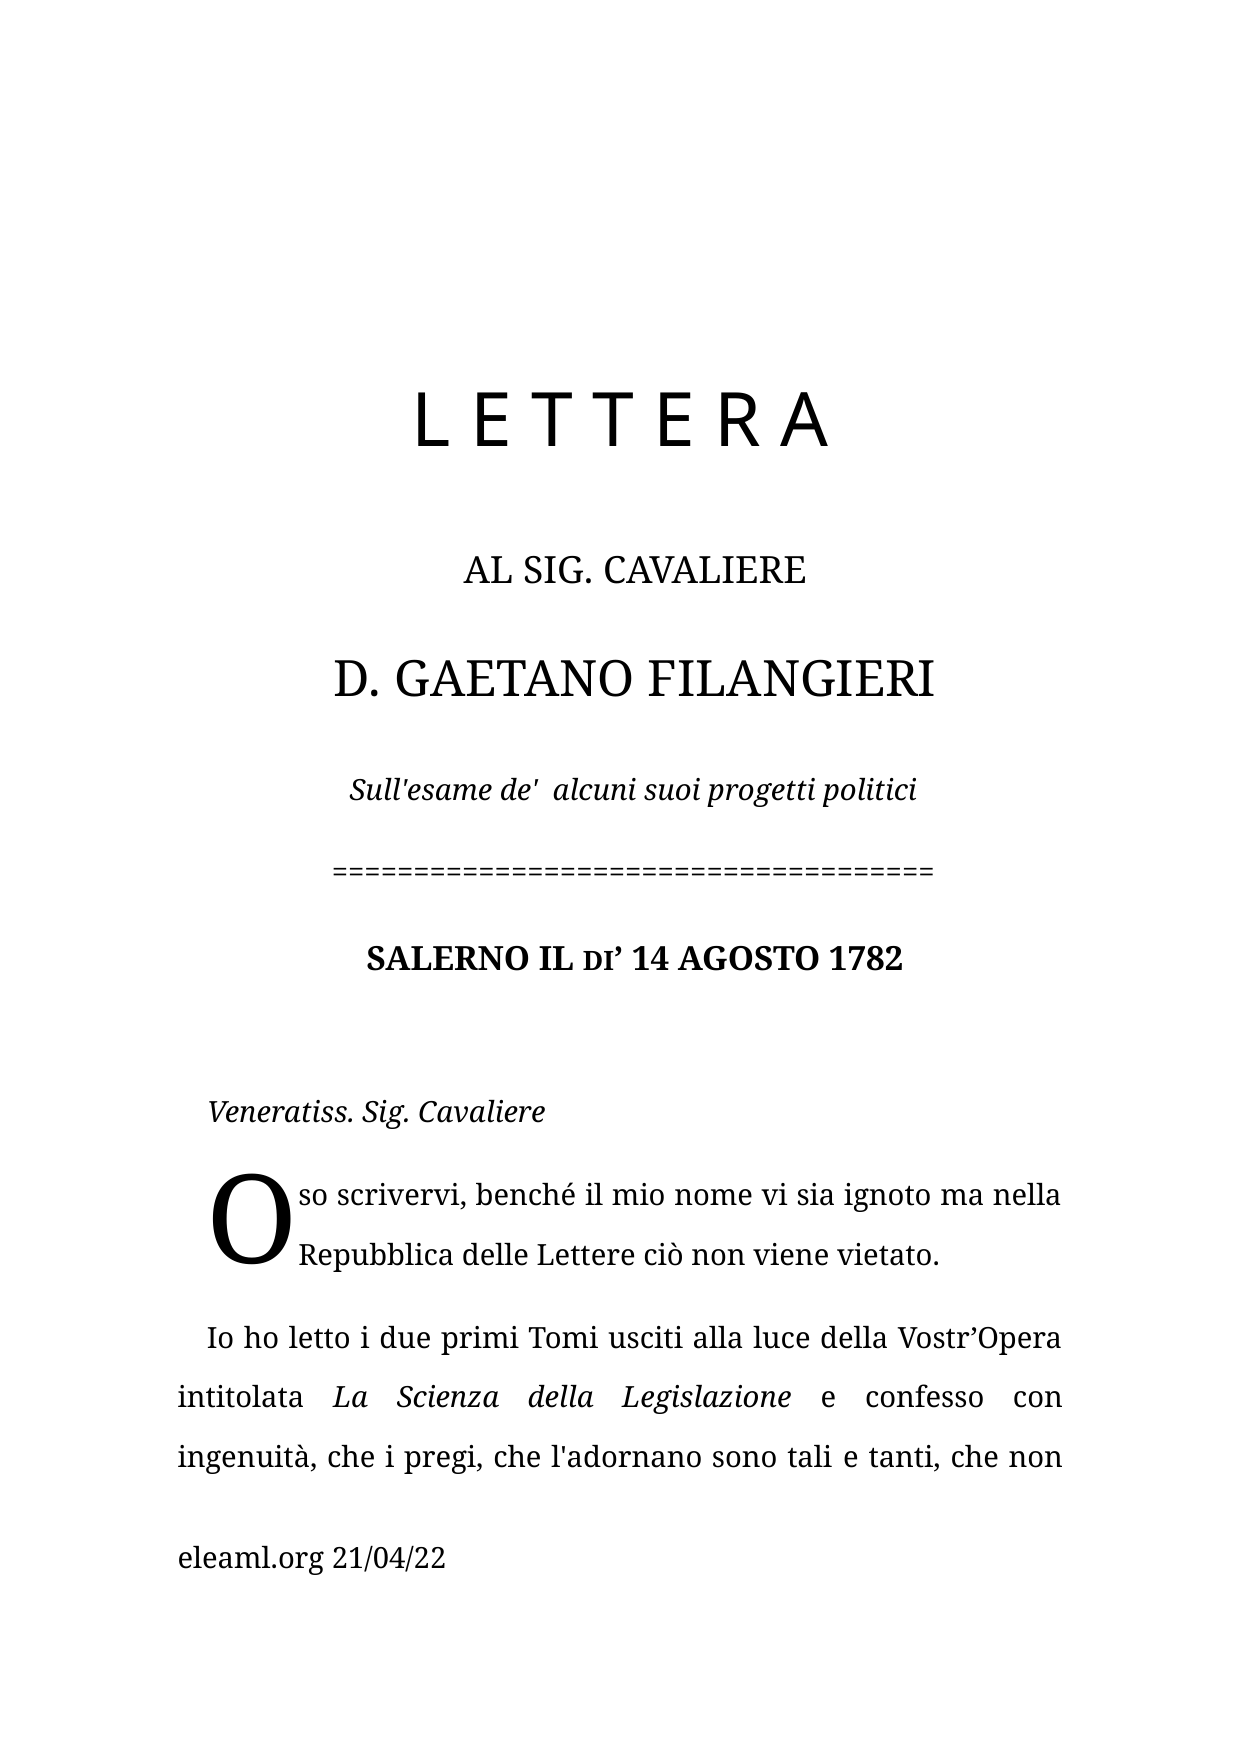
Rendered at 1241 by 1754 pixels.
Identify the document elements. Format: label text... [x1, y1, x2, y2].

text ===================================== [177, 852, 1063, 891]
text AL SIG. CAVALIERE [177, 543, 1063, 594]
text Io ho letto i due primi Tomi usciti alla luce della Vostr’Opera intitolata La Scienza della Legislazione e confesso con ingenuità, che i pregi, che l'adornano sono tali e tanti, che non [177, 1317, 1063, 1476]
text Oso scrivervi, benché il mio nome vi sia ignoto ma nella Repubblica delle Lettere ciò non viene vietato. [177, 1174, 1063, 1273]
subtitle L E T T E R A [177, 366, 1063, 468]
text SALERNO IL di’ 14 AGOSTO 1782 [177, 935, 1063, 980]
text Veneratiss. Sig. Cavaliere [177, 1091, 1063, 1131]
text D. GAETANO FILANGIERI [177, 643, 1063, 711]
text Sull'esame de' alcuni suoi progetti politici [177, 769, 1063, 808]
